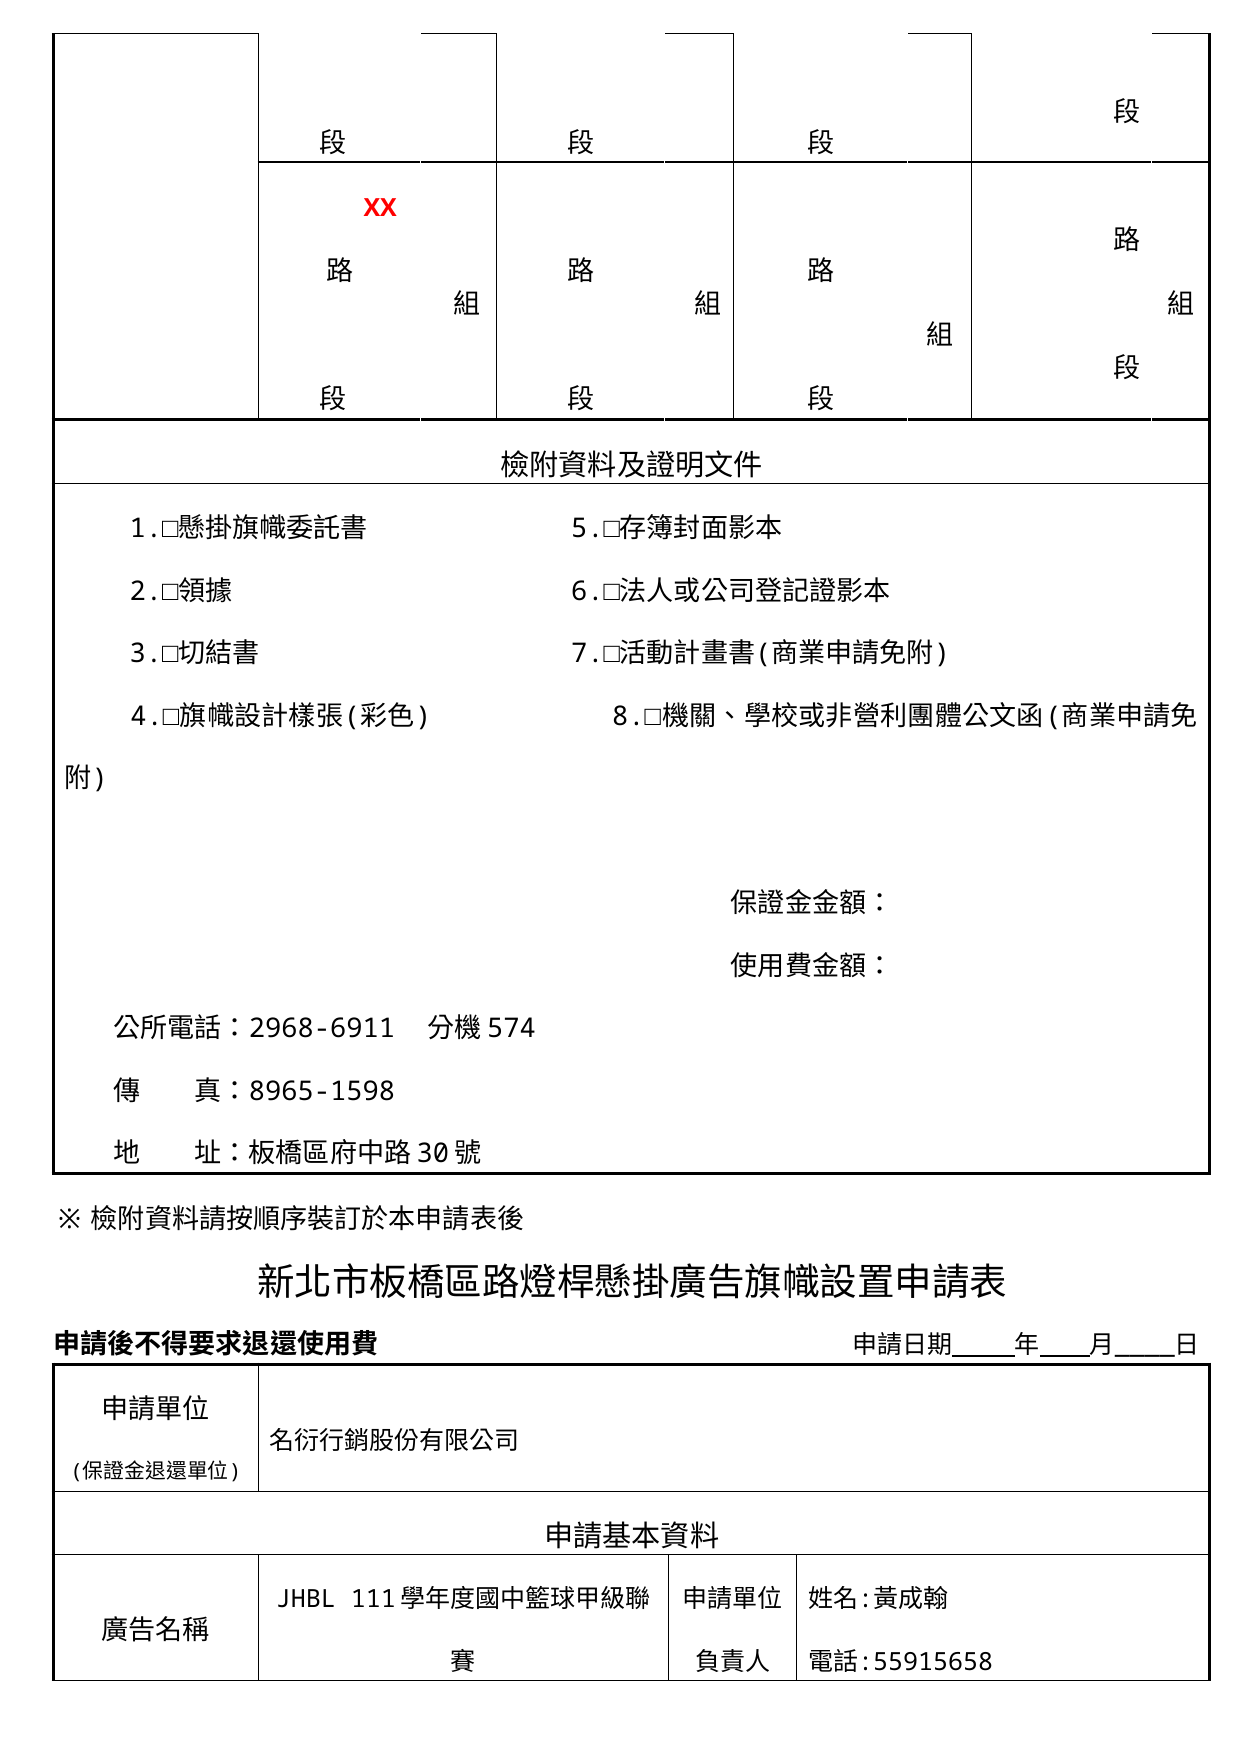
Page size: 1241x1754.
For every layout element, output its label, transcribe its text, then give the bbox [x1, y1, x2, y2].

table_header 名衍行銷股份有限公司 [259, 1366, 1208, 1491]
table_header 申請單位 (保證金退還單位) [55, 1366, 258, 1491]
table_cell JHBL 111學年度國中籃球甲級聯賽 [259, 1555, 668, 1680]
table_cell 申請單位負責人 [669, 1555, 796, 1680]
table_cell [908, 34, 971, 161]
list 檢附資料請按順序裝訂於本申請表後 [53, 1175, 1211, 1237]
table_cell 檢附資料及證明文件 [55, 421, 1208, 483]
table_cell [421, 34, 496, 161]
table_cell 段 [497, 291, 664, 418]
table_cell [1152, 34, 1208, 161]
table_cell XX路 [259, 163, 420, 289]
table_cell 組 [421, 163, 496, 418]
table_cell 組 [1152, 163, 1208, 418]
table_cell 路 [497, 163, 664, 289]
text 新北市板橋區路燈桿懸掛廣告旗幟設置申請表 [53, 1237, 1211, 1300]
table_cell 段 [734, 291, 907, 418]
table_cell 姓名:黃成翰 電話:55915658 [797, 1555, 1208, 1680]
table_cell 組 [908, 163, 971, 418]
table_cell 段 [259, 291, 420, 418]
table_cell 申請基本資料 [55, 1492, 1208, 1554]
table_cell 段 [734, 34, 907, 161]
table_cell [665, 34, 733, 161]
table_cell 路 [972, 163, 1151, 289]
table_cell 路 [734, 163, 907, 289]
text 申請後不得要求退還使用費 申請日期 年 月____日 [53, 1300, 1211, 1362]
table_cell 段 [972, 34, 1151, 161]
table_cell 廣告名稱 [55, 1555, 258, 1680]
table_cell 段 [259, 34, 420, 161]
table_cell 組 [665, 163, 733, 418]
table_cell 段 [497, 34, 664, 161]
table_cell 1.□懸掛旗幟委託書 5.□存簿封面影本 2.□領據 6.□法人或公司登記證影本 3.□切結書 7.□活動計畫書(商業申請免附) 4.□旗幟設計樣張(彩色) 8.□機關、學校或非營利團體公文函(商業申請免附) 保證金金額： 使用費金額： 公所電話：2968-6911 分機574 傳 真：8965-1598 地 址：板橋區府中路30號 [55, 484, 1208, 1172]
table_cell 段 [972, 291, 1151, 418]
table_cell [55, 34, 258, 418]
